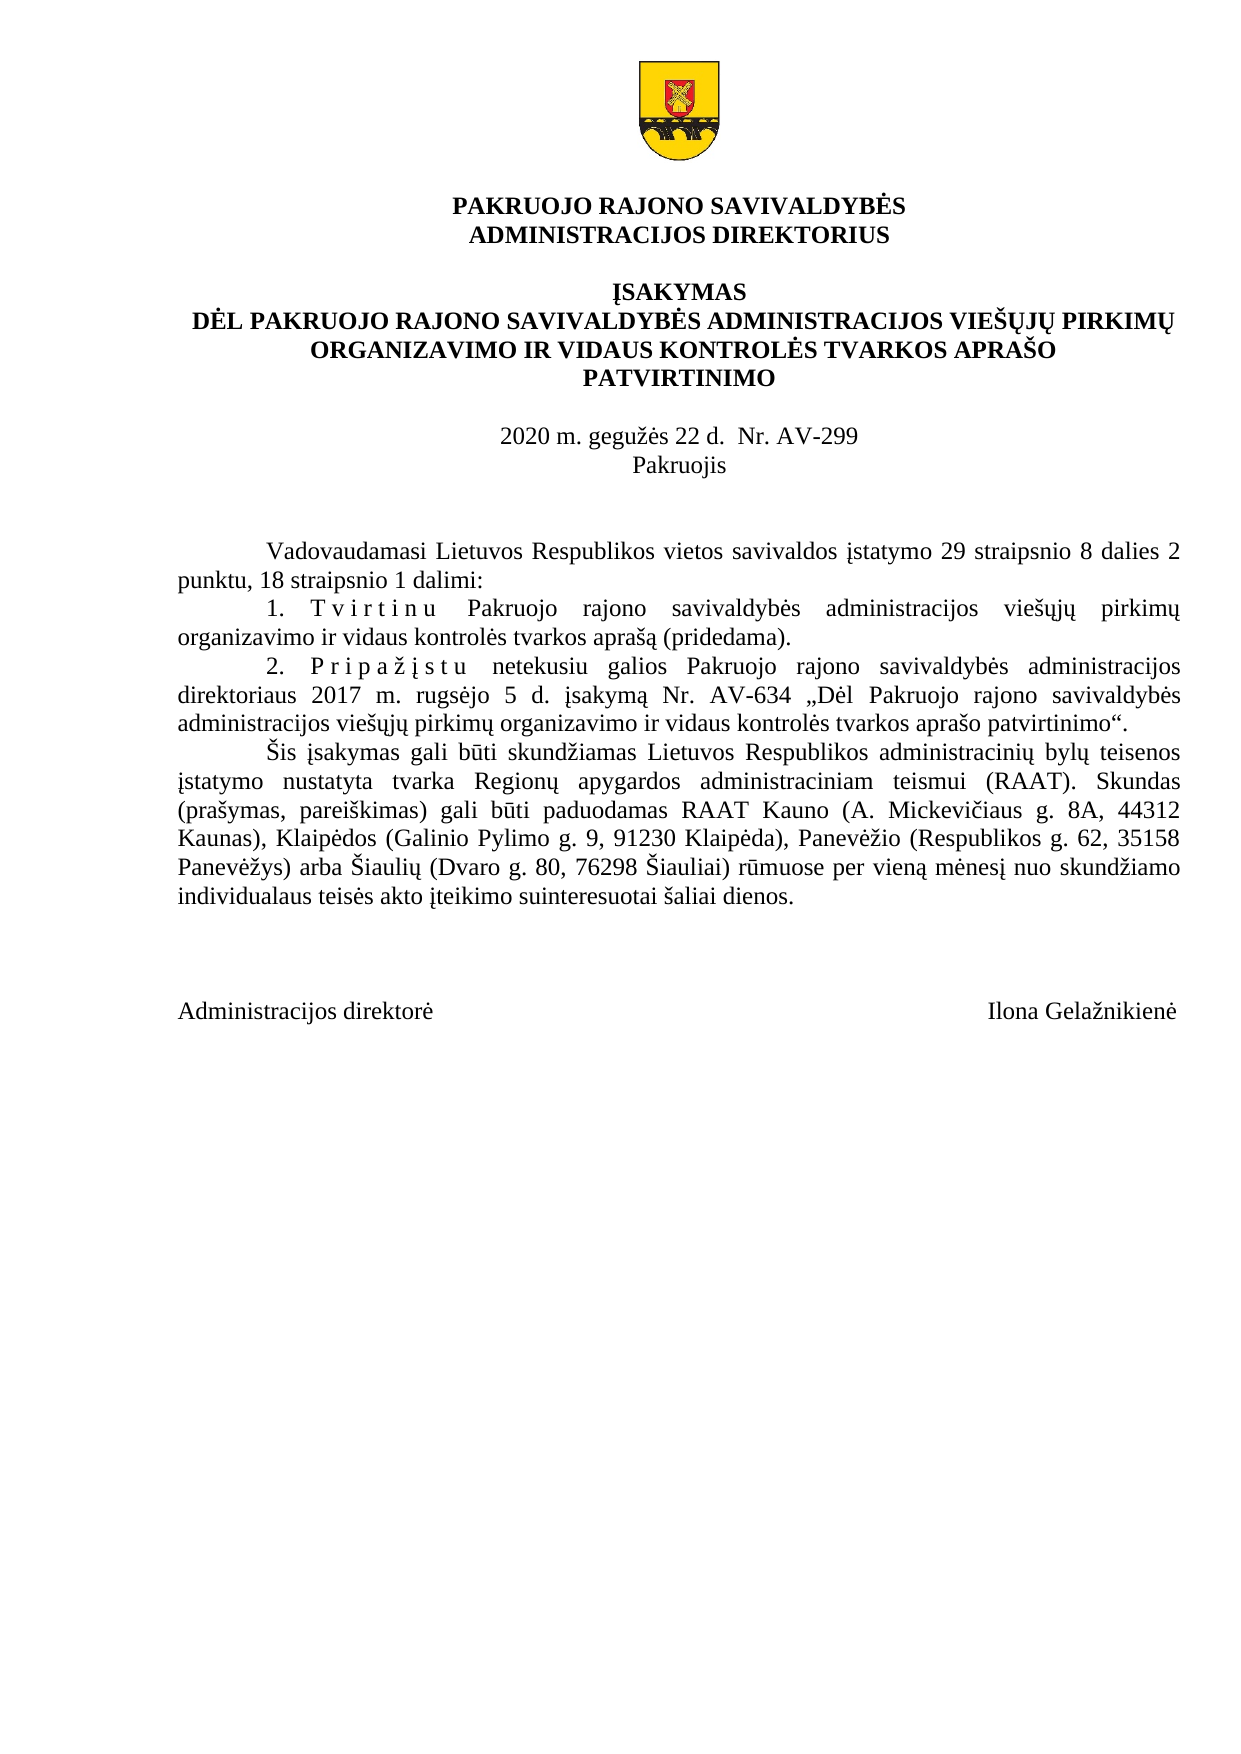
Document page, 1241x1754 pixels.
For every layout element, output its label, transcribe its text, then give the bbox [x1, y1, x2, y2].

text 2. Pripažįstu netekusiu galios Pakruojo rajono savivaldybės administracijos direktoriaus 2017 m. rugsėjo 5 d. įsakymą Nr. AV-634 „Dėl Pakruojo rajono savivaldybės administracijos viešųjų pirkimų organizavimo ir vidaus kontrolės tvarkos aprašo patvirtinimo“. [177, 651, 1181, 737]
text Vadovaudamasi Lietuvos Respublikos vietos savivaldos įstatymo 29 straipsnio 8 dalies 2 punktu, 18 straipsnio 1 dalimi: [177, 536, 1181, 593]
text Pakruojis [177, 450, 1181, 478]
text PATVIRTINIMO [177, 363, 1181, 392]
text PAKRUOJO RAJONO SAVIVALDYBĖS [177, 191, 1181, 220]
text Šis įsakymas gali būti skundžiamas Lietuvos Respublikos administracinių bylų teisenos įstatymo nustatyta tvarka Regionų apygardos administraciniam teismui (RAAT). Skundas (prašymas, pareiškimas) gali būti paduodamas RAAT Kauno (A. Mickevičiaus g. 8A, 44312 Kaunas), Klaipėdos (Galinio Pylimo g. 9, 91230 Klaipėda), Panevėžio (Respublikos g. 62, 35158 Panevėžys) arba Šiaulių (Dvaro g. 80, 76298 Šiauliai) rūmuose per vieną mėnesį nuo skundžiamo individualaus teisės akto įteikimo suinteresuotai šaliai dienos. [177, 737, 1181, 910]
text DĖL Pakruojo rajono savivaldybės administracijos VIEŠŲJŲ PIRKIMŲ ORGANIZAVIMO IR VIDAUS KONTROLĖS TVARKOS APRAŠO [177, 306, 1189, 363]
text Administracijos direktorė Ilona Gelažnikienė [177, 996, 1181, 1025]
text 1. Tvirtinu Pakruojo rajono savivaldybės administracijos viešųjų pirkimų organizavimo ir vidaus kontrolės tvarkos aprašą (pridedama). [177, 593, 1181, 651]
text 2020 m. gegužės 22 d. Nr. AV-299 [177, 421, 1181, 450]
text ĮSAKYMAS [177, 277, 1181, 306]
text ADMINISTRACIJOS DIREKTORIUS [177, 220, 1181, 248]
